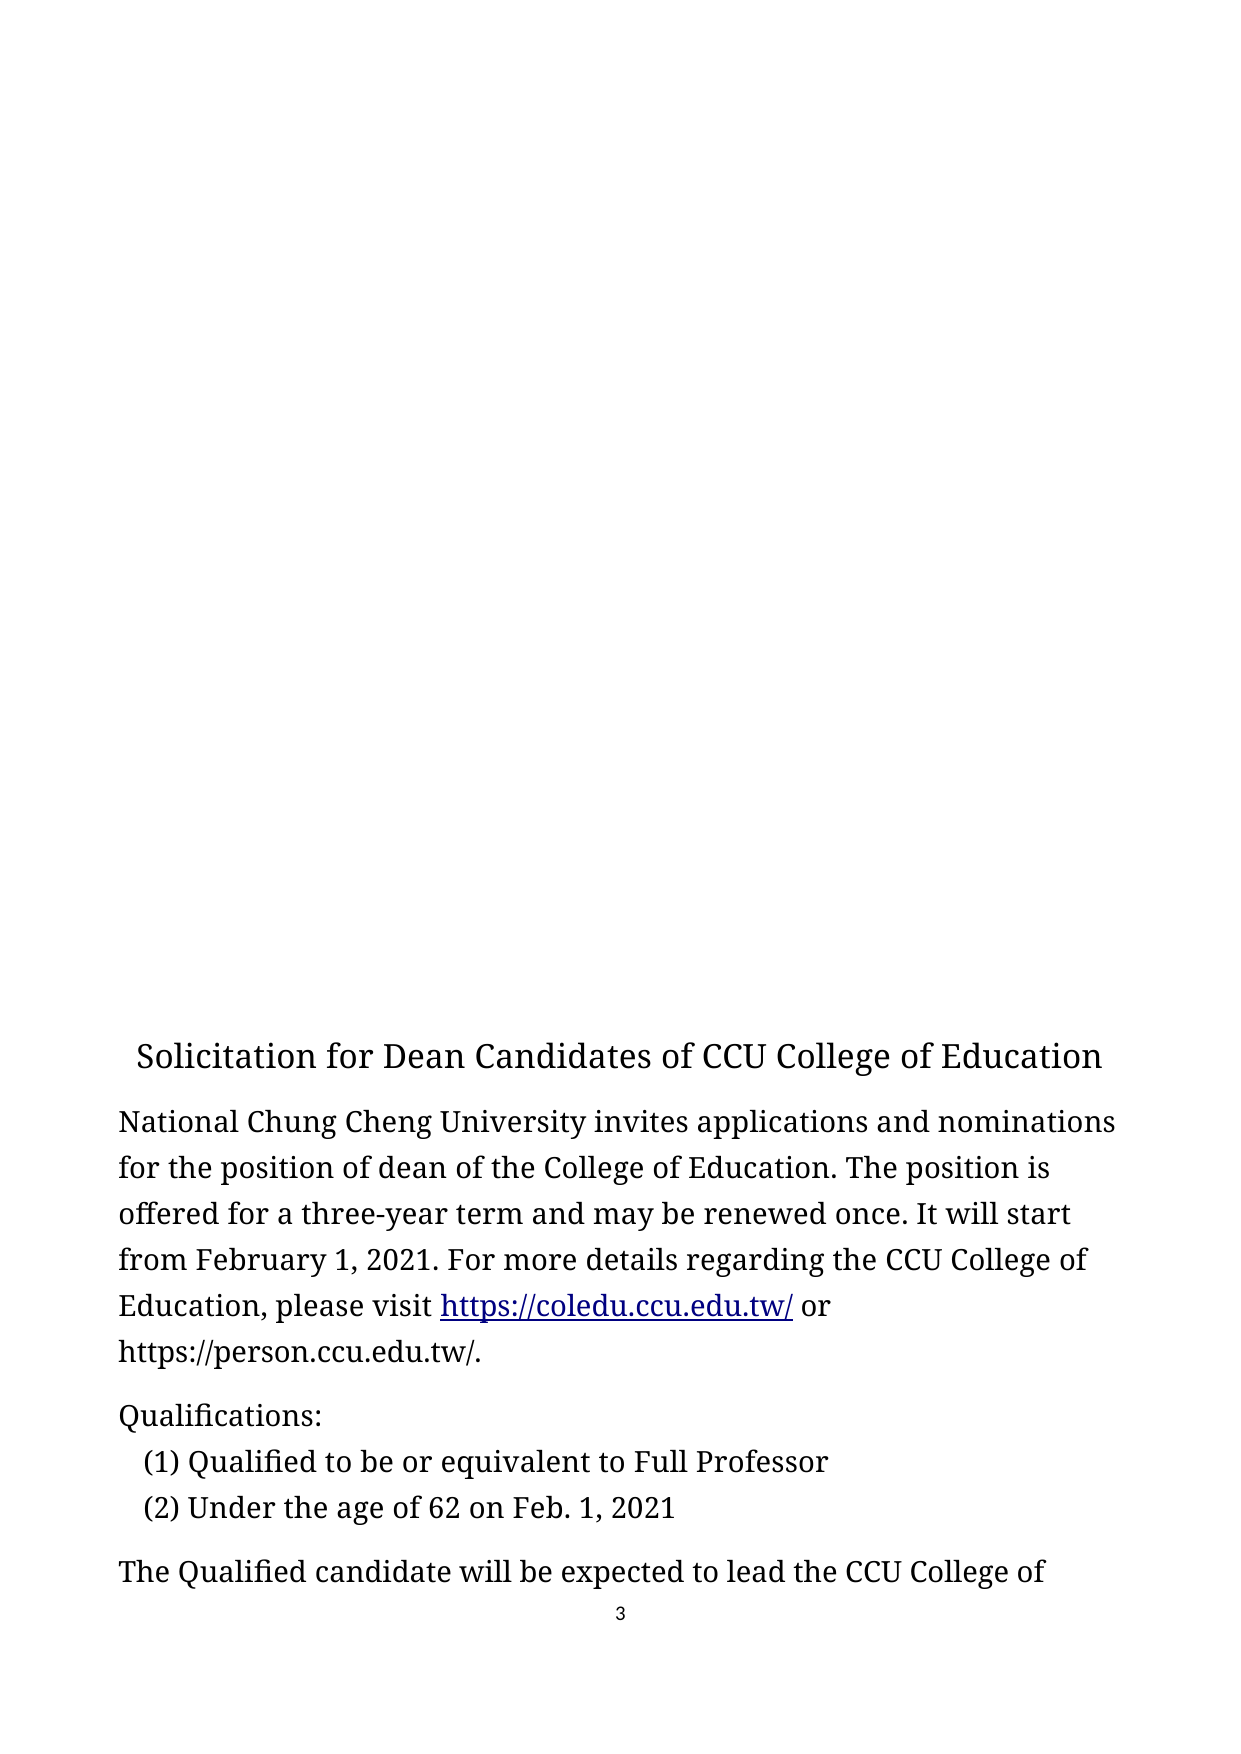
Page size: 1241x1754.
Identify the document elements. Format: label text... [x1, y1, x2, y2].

text (1) Qualified to be or equivalent to Full Professor [143, 1436, 1122, 1482]
text Qualifications: [118, 1390, 1122, 1436]
text National Chung Cheng University invites applications and nominations for the position of dean of the College of Education. The position is offered for a three-year term and may be renewed once. It will start from February 1, 2021. For more details regarding the CCU College of Education, please visit https://coledu.ccu.edu.tw/ or https://person.ccu.edu.tw/. [118, 1096, 1122, 1371]
text (2) Under the age of 62 on Feb. 1, 2021 [143, 1482, 1122, 1527]
text The Qualified candidate will be expected to lead the CCU College of [118, 1546, 1122, 1592]
text Solicitation for Dean Candidates of CCU College of Education [118, 1032, 1122, 1077]
